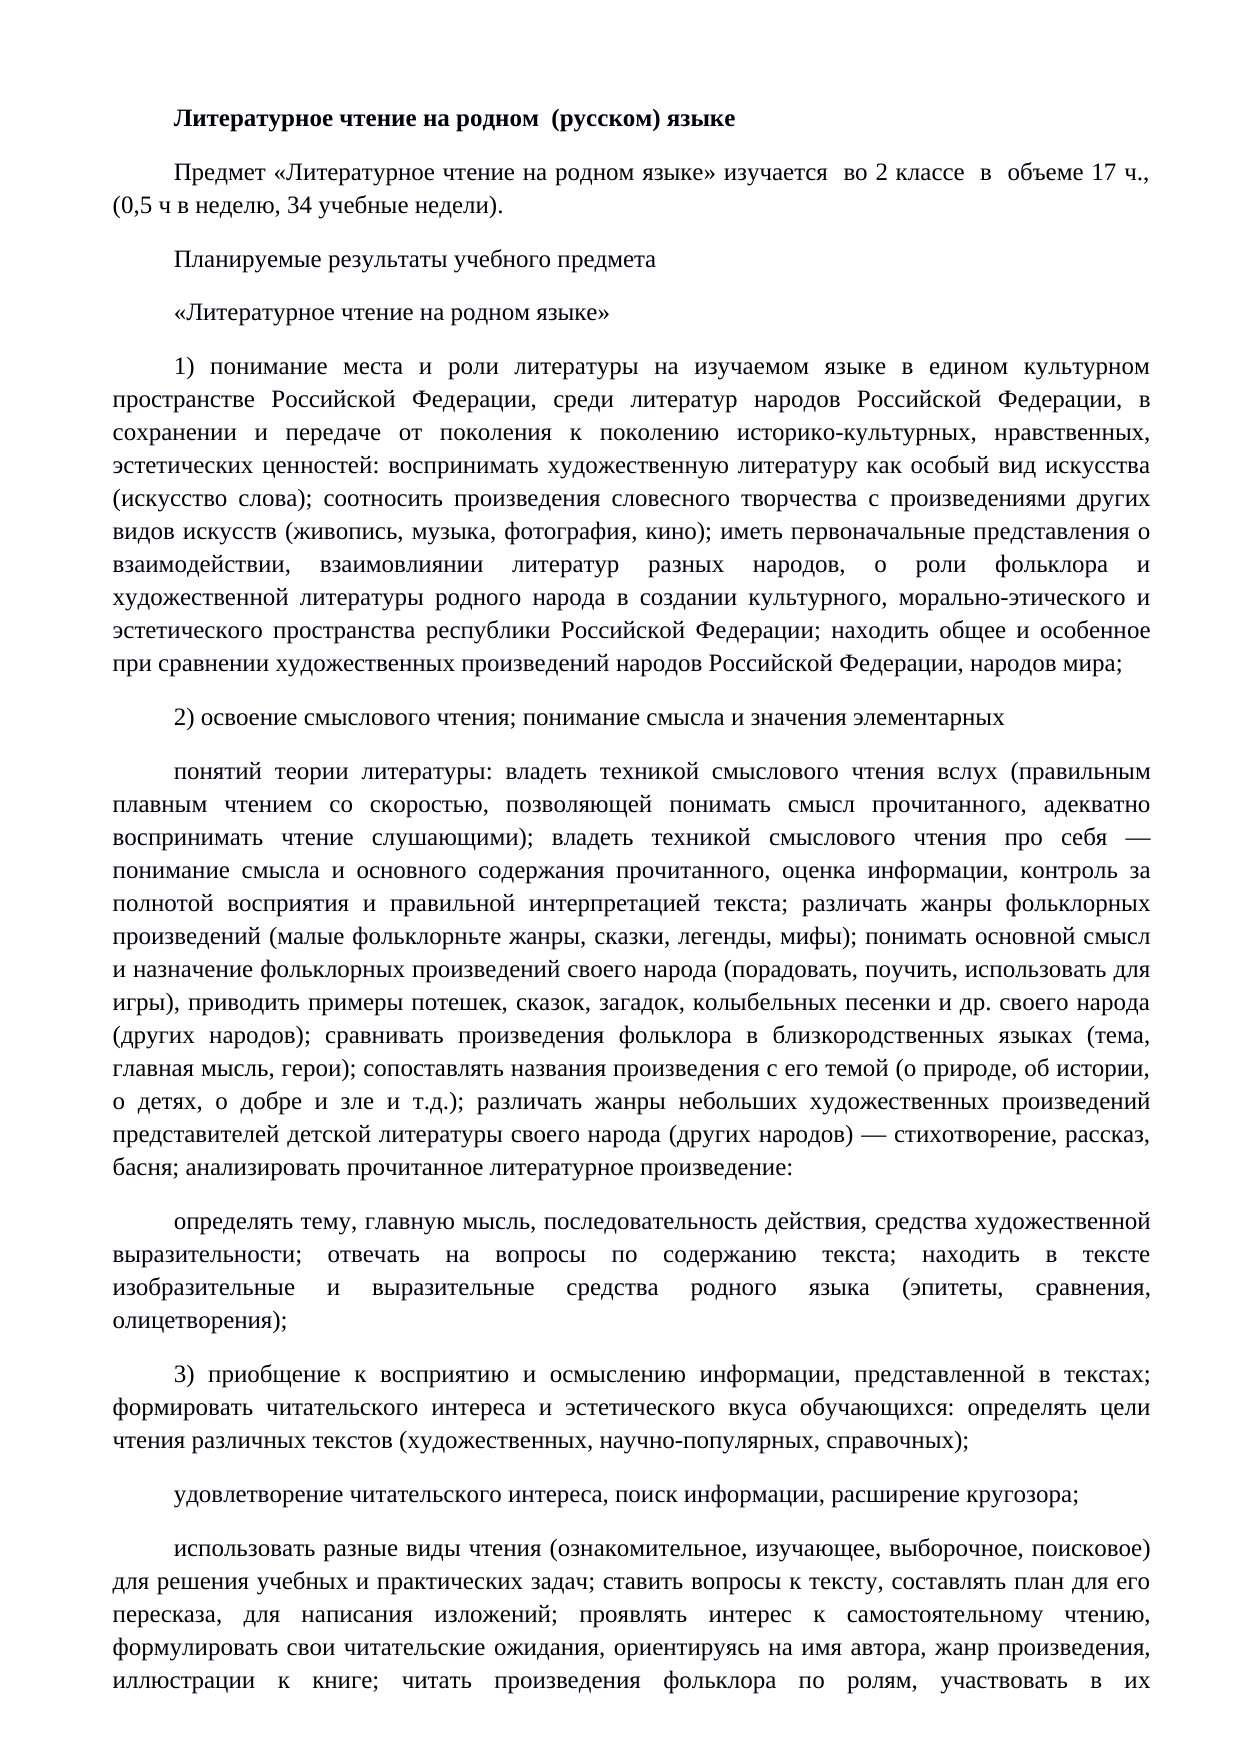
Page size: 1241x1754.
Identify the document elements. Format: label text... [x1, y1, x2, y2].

text определять тему, главную мысль, последовательность действия, средства художественной выразительности; отвечать на вопросы по содержанию текста; находить в тексте изобразительные и выразительные средства родного языка (эпитеты, сравнения, олицетворения); [112, 1206, 1152, 1334]
text Литературное чтение на родном (русском) языке [112, 103, 1152, 132]
text Планируемые результаты учебного предмета [112, 244, 1152, 272]
text Предмет «Литературное чтение на родном языке» изучается во 2 классе в объеме 17 ч., (0,5 ч в неделю, 34 учебные недели). [112, 157, 1152, 218]
text 2) освоение смыслового чтения; понимание смысла и значения элементарных [112, 702, 1152, 731]
text использовать разные виды чтения (ознакомительное, изучающее, выборочное, поисковое) для решения учебных и практических задач; ставить вопросы к тексту, составлять план для его пересказа, для написания изложений; проявлять интерес к самостоятельному чтению, формулировать свои читательские ожидания, ориентируясь на имя автора, жанр произведения, иллюстрации к книге; читать произведения фольклора по ролям, участвовать в их [112, 1533, 1152, 1694]
text удовлетворение читательского интереса, поиск информации, расширение кругозора; [112, 1479, 1152, 1508]
text «Литературное чтение на родном языке» [112, 297, 1152, 326]
text 3) приобщение к восприятию и осмыслению информации, представленной в текстах; формировать читательского интереса и эстетического вкуса обучающихся: определять цели чтения различных текстов (художественных, научно-популярных, справочных); [112, 1359, 1152, 1454]
text 1) понимание места и роли литературы на изучаемом языке в едином культурном пространстве Российской Федерации, среди литератур народов Российской Федерации, в сохранении и передаче от поколения к поколению историко-культурных, нравственных, эстетических ценностей: воспринимать художественную литературу как особый вид искусства (искусство слова); соотносить произведения словесного творчества с произведениями других видов искусств (живопись, музыка, фотография, кино); иметь первоначальные представления о взаимодействии, взаимовлиянии литератур разных народов, о роли фольклора и художественной литературы родного народа в создании культурного, морально-этического и эстетического пространства республики Российской Федерации; находить общее и особенное при сравнении художественных произведений народов Российской Федерации, народов мира; [112, 351, 1152, 677]
text понятий теории литературы: владеть техникой смыслового чтения вслух (правильным плавным чтением со скоростью, позволяющей понимать смысл прочитанного, адекватно воспринимать чтение слушающими); владеть техникой смыслового чтения про себя — понимание смысла и основного содержания прочитанного, оценка информации, контроль за полнотой восприятия и правильной интерпретацией текста; различать жанры фольклорных произведений (малые фольклорньте жанры, сказки, легенды, мифы); понимать основной смысл и назначение фольклорных произведений своего народа (порадовать, поучить, использовать для игры), приводить примеры потешек, сказок, загадок, колыбельных песенки и др. своего народа (других народов); сравнивать произведения фольклора в близкородственных языках (тема, главная мысль, герои); сопоставлять названия произведения с его темой (о природе, об истории, о детях, о добре и зле и т.д.); различать жанры небольших художественных произведений представителей детской литературы своего народа (других народов) — стихотворение, рассказ, басня; анализировать прочитанное литературное произведение: [112, 756, 1152, 1181]
